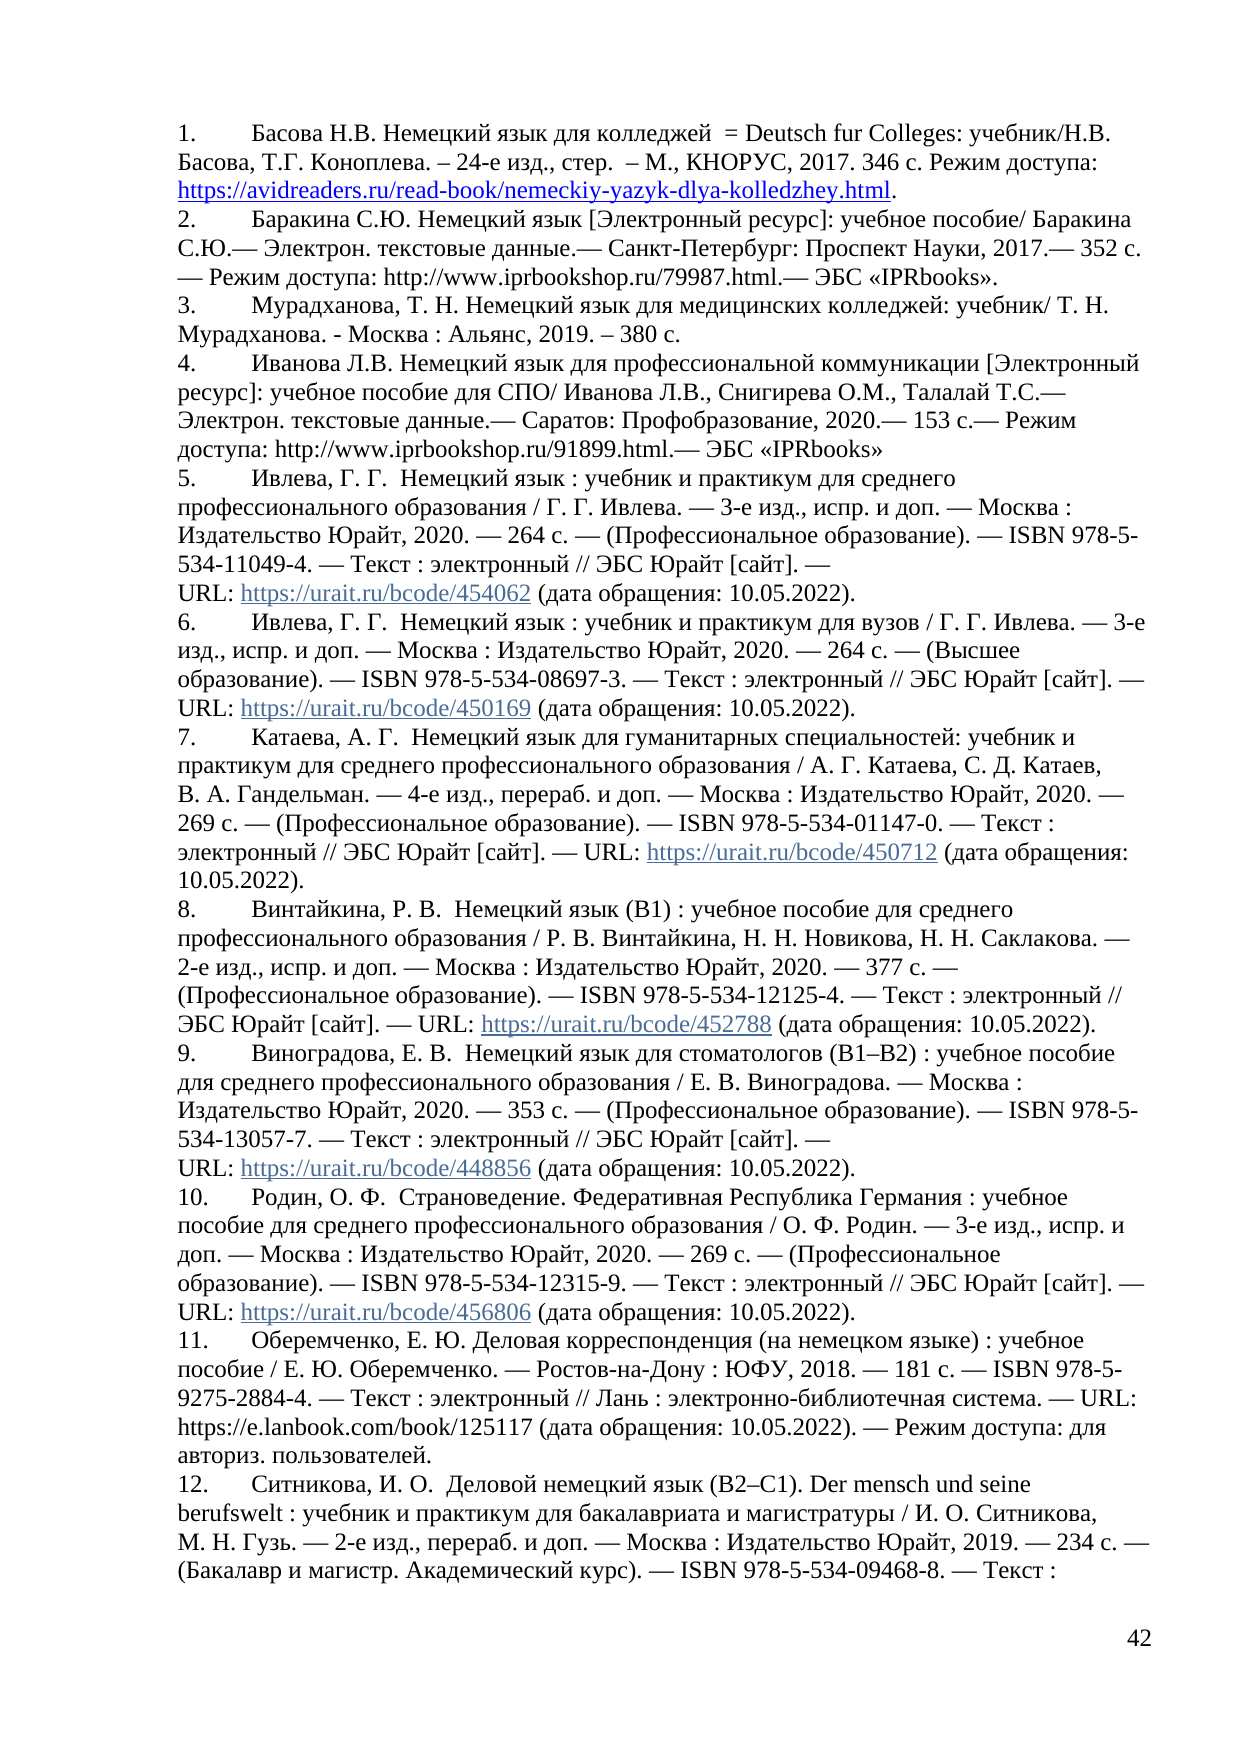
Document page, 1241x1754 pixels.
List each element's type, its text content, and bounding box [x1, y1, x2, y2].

list Басова Н.В. Немецкий язык для колледжей = Deutsch fur Colleges: учебник/Н.В. Басова, Т.Г. Коноплева. – 24-е изд., стер. – М., КНОРУС, 2017. 346 с. Режим доступа: https://avidreaders.ru/read-book/nemeckiy-yazyk-dlya-kolledzhey.html. [177, 118, 1152, 204]
list Ивлева, Г. Г. Немецкий язык : учебник и практикум для вузов / Г. Г. Ивлева. — 3-е изд., испр. и доп. — Москва : Издательство Юрайт, 2020. — 264 с. — (Высшее образование). — ISBN 978-5-534-08697-3. — Текст : электронный // ЭБС Юрайт [сайт]. — URL: https://urait.ru/bcode/450169 (дата обращения: 10.05.2022). [177, 607, 1152, 722]
list Родин, О. Ф. Страноведение. Федеративная Республика Германия : учебное пособие для среднего профессионального образования / О. Ф. Родин. — 3-е изд., испр. и доп. — Москва : Издательство Юрайт, 2020. — 269 с. — (Профессиональное образование). — ISBN 978-5-534-12315-9. — Текст : электронный // ЭБС Юрайт [сайт]. — URL: https://urait.ru/bcode/456806 (дата обращения: 10.05.2022). [177, 1182, 1152, 1326]
list Ситникова, И. О. Деловой немецкий язык (B2–C1). Der mensch und seine berufswelt : учебник и практикум для бакалавриата и магистратуры / И. О. Ситникова, М. Н. Гузь. — 2-е изд., перераб. и доп. — Москва : Издательство Юрайт, 2019. — 234 с. — (Бакалавр и магистр. Академический курс). — ISBN 978-5-534-09468-8. — Текст : [177, 1469, 1152, 1584]
list Винтайкина, Р. В. Немецкий язык (B1) : учебное пособие для среднего профессионального образования / Р. В. Винтайкина, Н. Н. Новикова, Н. Н. Саклакова. — 2-е изд., испр. и доп. — Москва : Издательство Юрайт, 2020. — 377 с. — (Профессиональное образование). — ISBN 978-5-534-12125-4. — Текст : электронный // ЭБС Юрайт [сайт]. — URL: https://urait.ru/bcode/452788 (дата обращения: 10.05.2022). [177, 894, 1152, 1038]
list Баракина С.Ю. Немецкий язык [Электронный ресурс]: учебное пособие/ Баракина С.Ю.— Электрон. текстовые данные.— Санкт-Петербург: Проспект Науки, 2017.— 352 c.— Режим доступа: http://www.iprbookshop.ru/79987.html.— ЭБС «IPRbooks». [177, 204, 1152, 291]
list Ивлева, Г. Г. Немецкий язык : учебник и практикум для среднего профессионального образования / Г. Г. Ивлева. — 3-е изд., испр. и доп. — Москва : Издательство Юрайт, 2020. — 264 с. — (Профессиональное образование). — ISBN 978-5-534-11049-4. — Текст : электронный // ЭБС Юрайт [сайт]. — URL: https://urait.ru/bcode/454062 (дата обращения: 10.05.2022). [177, 463, 1152, 607]
list Мурадханова, Т. Н. Немецкий язык для медицинских колледжей: учебник/ Т. Н. Мурадханова. - Москва : Альянс, 2019. – 380 с. [177, 291, 1152, 348]
list Иванова Л.В. Немецкий язык для профессиональной коммуникации [Электронный ресурс]: учебное пособие для СПО/ Иванова Л.В., Снигирева О.М., Талалай Т.С.— Электрон. текстовые данные.— Саратов: Профобразование, 2020.— 153 c.— Режим доступа: http://www.iprbookshop.ru/91899.html.— ЭБС «IPRbooks» [177, 348, 1152, 463]
list Оберемченко, Е. Ю. Деловая корреспонденция (на немецком языке) : учебное пособие / Е. Ю. Оберемченко. — Ростов-на-Дону : ЮФУ, 2018. — 181 с. — ISBN 978-5-9275-2884-4. — Текст : электронный // Лань : электронно-библиотечная система. — URL: https://e.lanbook.com/book/125117 (дата обращения: 10.05.2022). — Режим доступа: для авториз. пользователей. [177, 1326, 1152, 1469]
list Катаева, А. Г. Немецкий язык для гуманитарных специальностей: учебник и практикум для среднего профессионального образования / А. Г. Катаева, С. Д. Катаев, В. А. Гандельман. — 4-е изд., перераб. и доп. — Москва : Издательство Юрайт, 2020. — 269 с. — (Профессиональное образование). — ISBN 978-5-534-01147-0. — Текст : электронный // ЭБС Юрайт [сайт]. — URL: https://urait.ru/bcode/450712 (дата обращения: 10.05.2022). [177, 722, 1152, 894]
list Виноградова, Е. В. Немецкий язык для стоматологов (B1–B2) : учебное пособие для среднего профессионального образования / Е. В. Виноградова. — Москва : Издательство Юрайт, 2020. — 353 с. — (Профессиональное образование). — ISBN 978-5-534-13057-7. — Текст : электронный // ЭБС Юрайт [сайт]. — URL: https://urait.ru/bcode/448856 (дата обращения: 10.05.2022). [177, 1038, 1152, 1182]
